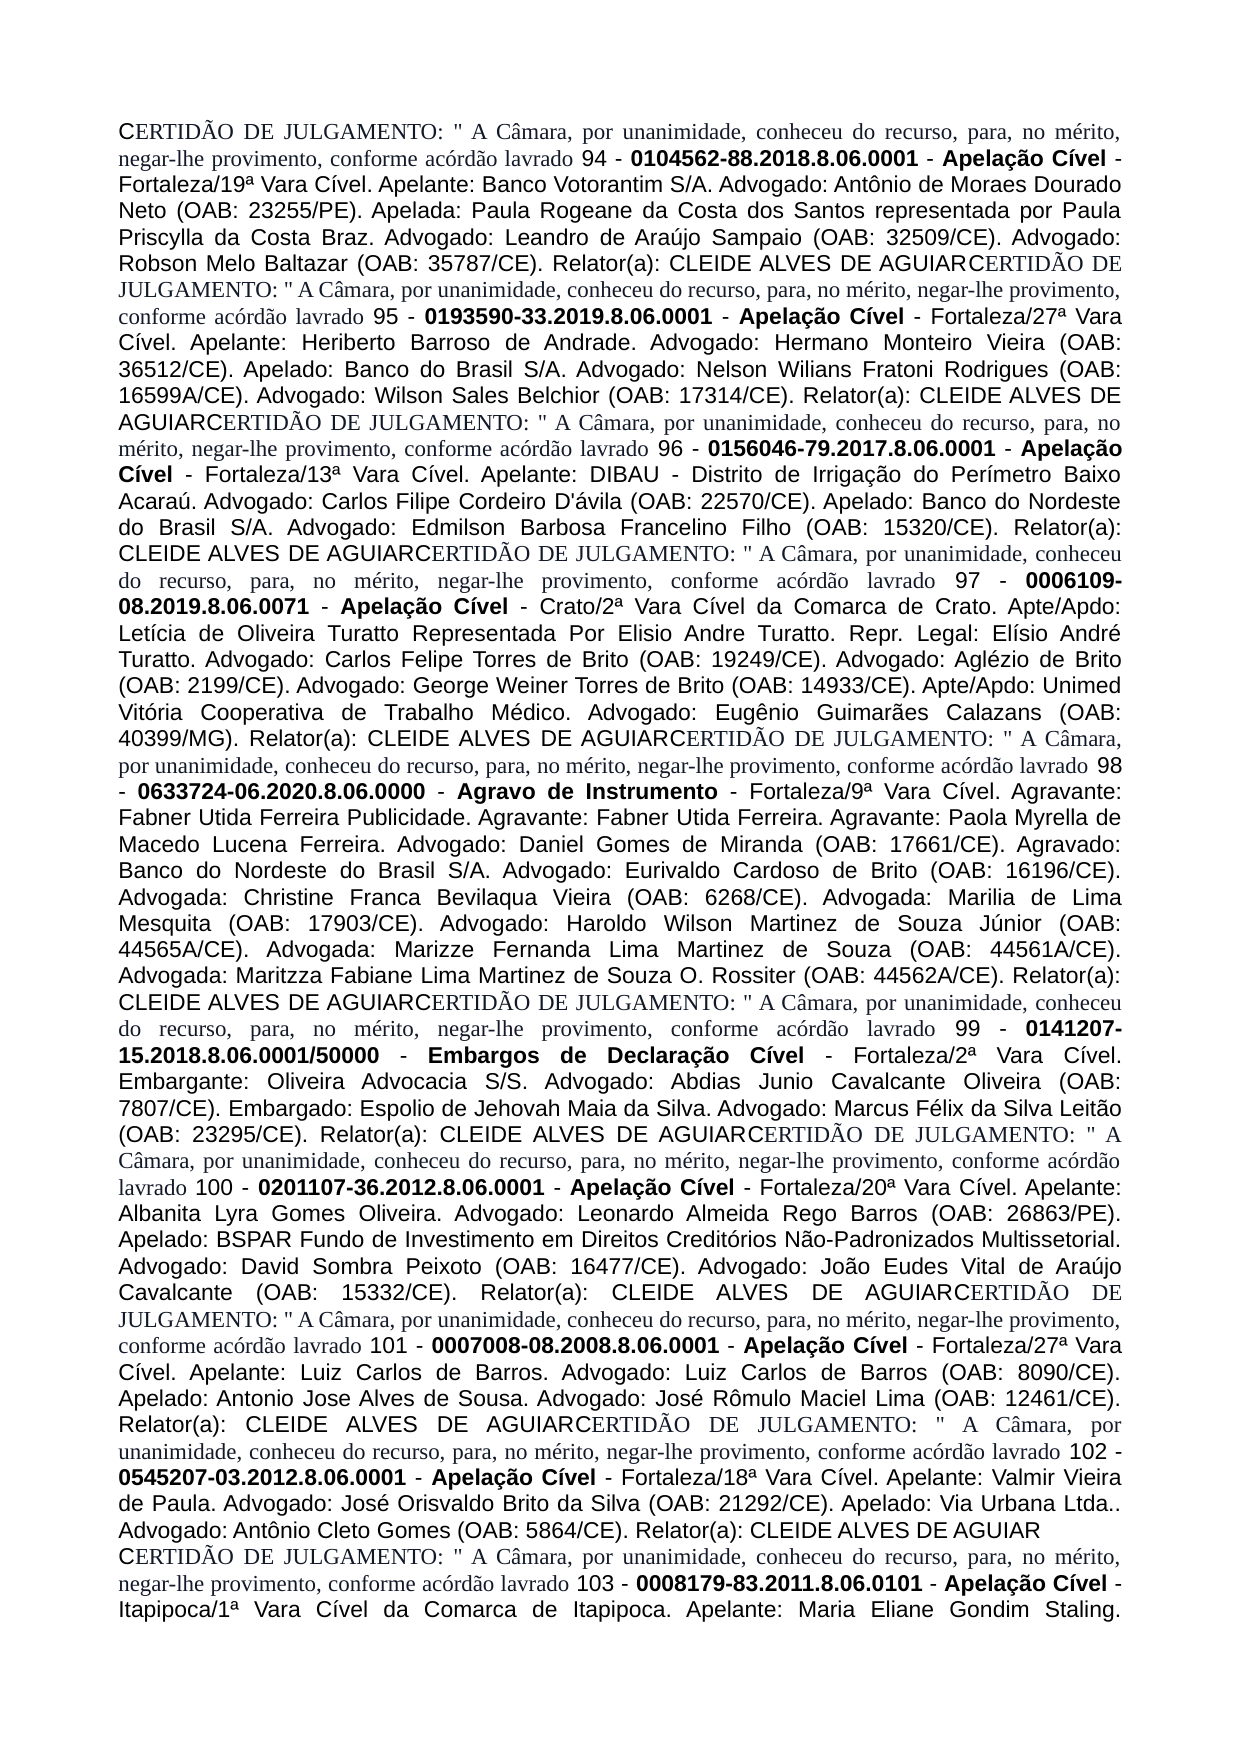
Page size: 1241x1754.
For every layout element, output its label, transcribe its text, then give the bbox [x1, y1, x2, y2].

text CERTIDÃO DE JULGAMENTO: " A Câmara, por unanimidade, conheceu do recurso, para, no mérito, negar-lhe provimento, conforme acórdão lavrado 94 - 0104562-88.2018.8.06.0001 - Apelação Cível - Fortaleza/19ª Vara Cível. Apelante: Banco Votorantim S/A. Advogado: Antônio de Moraes Dourado Neto (OAB: 23255/PE). Apelada: Paula Rogeane da Costa dos Santos representada por Paula Priscylla da Costa Braz. Advogado: Leandro de Araújo Sampaio (OAB: 32509/CE). Advogado: Robson Melo Baltazar (OAB: 35787/CE). Relator(a): CLEIDE ALVES DE AGUIARCERTIDÃO DE JULGAMENTO: " A Câmara, por unanimidade, conheceu do recurso, para, no mérito, negar-lhe provimento, conforme acórdão lavrado 95 - 0193590-33.2019.8.06.0001 - Apelação Cível - Fortaleza/27ª Vara Cível. Apelante: Heriberto Barroso de Andrade. Advogado: Hermano Monteiro Vieira (OAB: 36512/CE). Apelado: Banco do Brasil S/A. Advogado: Nelson Wilians Fratoni Rodrigues (OAB: 16599A/CE). Advogado: Wilson Sales Belchior (OAB: 17314/CE). Relator(a): CLEIDE ALVES DE AGUIARCERTIDÃO DE JULGAMENTO: " A Câmara, por unanimidade, conheceu do recurso, para, no mérito, negar-lhe provimento, conforme acórdão lavrado 96 - 0156046-79.2017.8.06.0001 - Apelação Cível - Fortaleza/13ª Vara Cível. Apelante: DIBAU - Distrito de Irrigação do Perímetro Baixo Acaraú. Advogado: Carlos Filipe Cordeiro D'ávila (OAB: 22570/CE). Apelado: Banco do Nordeste do Brasil S/A. Advogado: Edmilson Barbosa Francelino Filho (OAB: 15320/CE). Relator(a): CLEIDE ALVES DE AGUIARCERTIDÃO DE JULGAMENTO: " A Câmara, por unanimidade, conheceu do recurso, para, no mérito, negar-lhe provimento, conforme acórdão lavrado 97 - 0006109-08.2019.8.06.0071 - Apelação Cível - Crato/2ª Vara Cível da Comarca de Crato. Apte/Apdo: Letícia de Oliveira Turatto Representada Por Elisio Andre Turatto. Repr. Legal: Elísio André Turatto. Advogado: Carlos Felipe Torres de Brito (OAB: 19249/CE). Advogado: Aglézio de Brito (OAB: 2199/CE). Advogado: George Weiner Torres de Brito (OAB: 14933/CE). Apte/Apdo: Unimed Vitória Cooperativa de Trabalho Médico. Advogado: Eugênio Guimarães Calazans (OAB: 40399/MG). Relator(a): CLEIDE ALVES DE AGUIARCERTIDÃO DE JULGAMENTO: " A Câmara, por unanimidade, conheceu do recurso, para, no mérito, negar-lhe provimento, conforme acórdão lavrado 98 - 0633724-06.2020.8.06.0000 - Agravo de Instrumento - Fortaleza/9ª Vara Cível. Agravante: Fabner Utida Ferreira Publicidade. Agravante: Fabner Utida Ferreira. Agravante: Paola Myrella de Macedo Lucena Ferreira. Advogado: Daniel Gomes de Miranda (OAB: 17661/CE). Agravado: Banco do Nordeste do Brasil S/A. Advogado: Eurivaldo Cardoso de Brito (OAB: 16196/CE). Advogada: Christine Franca Bevilaqua Vieira (OAB: 6268/CE). Advogada: Marilia de Lima Mesquita (OAB: 17903/CE). Advogado: Haroldo Wilson Martinez de Souza Júnior (OAB: 44565A/CE). Advogada: Marizze Fernanda Lima Martinez de Souza (OAB: 44561A/CE). Advogada: Maritzza Fabiane Lima Martinez de Souza O. Rossiter (OAB: 44562A/CE). Relator(a): CLEIDE ALVES DE AGUIARCERTIDÃO DE JULGAMENTO: " A Câmara, por unanimidade, conheceu do recurso, para, no mérito, negar-lhe provimento, conforme acórdão lavrado 99 - 0141207-15.2018.8.06.0001/50000 - Embargos de Declaração Cível - Fortaleza/2ª Vara Cível. Embargante: Oliveira Advocacia S/S. Advogado: Abdias Junio Cavalcante Oliveira (OAB: 7807/CE). Embargado: Espolio de Jehovah Maia da Silva. Advogado: Marcus Félix da Silva Leitão (OAB: 23295/CE). Relator(a): CLEIDE ALVES DE AGUIARCERTIDÃO DE JULGAMENTO: " A Câmara, por unanimidade, conheceu do recurso, para, no mérito, negar-lhe provimento, conforme acórdão lavrado 100 - 0201107-36.2012.8.06.0001 - Apelação Cível - Fortaleza/20ª Vara Cível. Apelante: Albanita Lyra Gomes Oliveira. Advogado: Leonardo Almeida Rego Barros (OAB: 26863/PE). Apelado: BSPAR Fundo de Investimento em Direitos Creditórios Não-Padronizados Multissetorial. Advogado: David Sombra Peixoto (OAB: 16477/CE). Advogado: João Eudes Vital de Araújo Cavalcante (OAB: 15332/CE). Relator(a): CLEIDE ALVES DE AGUIARCERTIDÃO DE JULGAMENTO: " A Câmara, por unanimidade, conheceu do recurso, para, no mérito, negar-lhe provimento, conforme acórdão lavrado 101 - 0007008-08.2008.8.06.0001 - Apelação Cível - Fortaleza/27ª Vara Cível. Apelante: Luiz Carlos de Barros. Advogado: Luiz Carlos de Barros (OAB: 8090/CE). Apelado: Antonio Jose Alves de Sousa. Advogado: José Rômulo Maciel Lima (OAB: 12461/CE). Relator(a): CLEIDE ALVES DE AGUIARCERTIDÃO DE JULGAMENTO: " A Câmara, por unanimidade, conheceu do recurso, para, no mérito, negar-lhe provimento, conforme acórdão lavrado 102 - 0545207-03.2012.8.06.0001 - Apelação Cível - Fortaleza/18ª Vara Cível. Apelante: Valmir Vieira de Paula. Advogado: José Orisvaldo Brito da Silva (OAB: 21292/CE). Apelado: Via Urbana Ltda.. Advogado: Antônio Cleto Gomes (OAB: 5864/CE). Relator(a): CLEIDE ALVES DE AGUIAR [118, 118, 1122, 1543]
text CERTIDÃO DE JULGAMENTO: " A Câmara, por unanimidade, conheceu do recurso, para, no mérito, negar-lhe provimento, conforme acórdão lavrado 103 - 0008179-83.2011.8.06.0101 - Apelação Cível - Itapipoca/1ª Vara Cível da Comarca de Itapipoca. Apelante: Maria Eliane Gondim Staling. [118, 1543, 1122, 1622]
